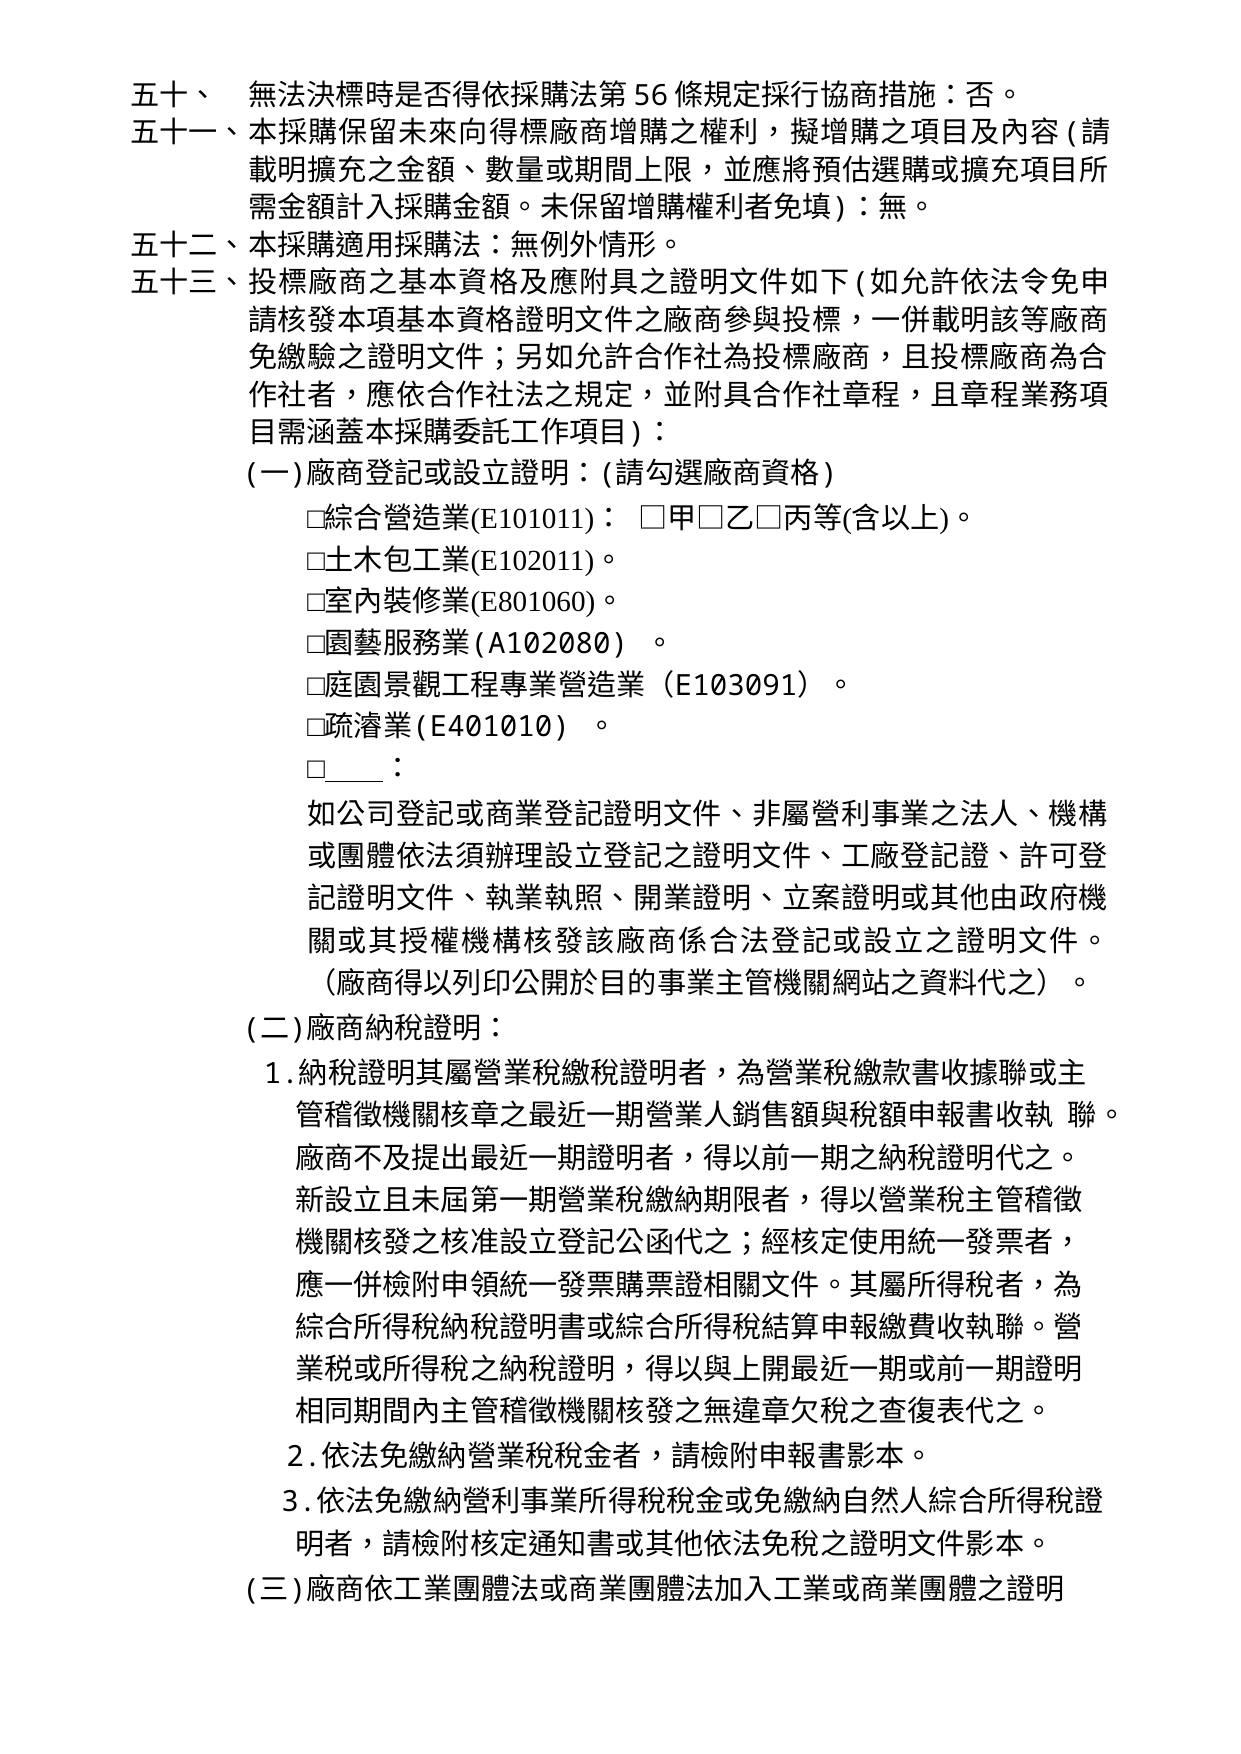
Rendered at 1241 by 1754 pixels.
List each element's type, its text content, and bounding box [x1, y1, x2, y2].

text 1.納稅證明其屬營業稅繳稅證明者，為營業稅繳款書收據聯或主管稽徵機關核章之最近一期營業人銷售額與稅額申報書收執 聯。廠商不及提出最近一期證明者，得以前一期之納稅證明代之。新設立且未屆第一期營業稅繳納期限者，得以營業稅主管稽徵機關核發之核准設立登記公函代之；經核定使用統一發票者，應一併檢附申領統一發票購票證相關文件。其屬所得稅者，為綜合所得稅納稅證明書或綜合所得稅結算申報繳費收執聯。營業税或所得稅之納稅證明，得以與上開最近一期或前一期證明相同期間內主管稽徵機關核發之無違章欠稅之查復表代之。 [264, 1049, 1110, 1430]
text □室內裝修業(E801060)。 [307, 578, 1110, 620]
text (二)廠商納稅證明： [130, 1004, 1110, 1047]
list 本採購保留未來向得標廠商增購之權利，擬增購之項目及內容(請載明擴充之金額、數量或期間上限，並應將預估選購或擴充項目所需金額計入採購金額。未保留增購權利者免填)：無。 [130, 112, 1110, 225]
text (三)廠商依工業團體法或商業團體法加入工業或商業團體之證明 [242, 1565, 1110, 1608]
text □綜合營造業(E101011)： □甲□乙□丙等(含以上)。 [307, 495, 1110, 537]
text □土木包工業(E102011)。 [307, 537, 1110, 578]
text □ ： [307, 745, 1110, 787]
text 如公司登記或商業登記證明文件、非屬營利事業之法人、機構或團體依法須辦理設立登記之證明文件、工廠登記證、許可登記證明文件、執業執照、開業證明、立案證明或其他由政府機關或其授權機構核發該廠商係合法登記或設立之證明文件。（廠商得以列印公開於目的事業主管機關網站之資料代之）。 [307, 790, 1110, 1002]
text (一)廠商登記或設立證明：(請勾選廠商資格) [130, 450, 1110, 492]
list 投標廠商之基本資格及應附具之證明文件如下(如允許依法令免申請核發本項基本資格證明文件之廠商參與投標，一併載明該等廠商免繳驗之證明文件；另如允許合作社為投標廠商，且投標廠商為合作社者，應依合作社法之規定，並附具合作社章程，且章程業務項目需涵蓋本採購委託工作項目)： [130, 262, 1110, 450]
text 2.依法免繳納營業稅稅金者，請檢附申報書影本。 [233, 1433, 1110, 1475]
text □疏濬業(E401010) 。 [307, 703, 1110, 745]
text 3.依法免繳納營利事業所得稅稅金或免繳納自然人綜合所得稅證明者，請檢附核定通知書或其他依法免稅之證明文件影本。 [264, 1478, 1110, 1563]
list 本採購適用採購法：無例外情形。 [130, 225, 1110, 262]
text □庭園景觀工程專業營造業（E103091）。 [307, 662, 1110, 703]
list 無法決標時是否得依採購法第56條規定採行協商措施：否。 [130, 75, 1110, 112]
text □園藝服務業(A102080) 。 [307, 620, 1110, 662]
